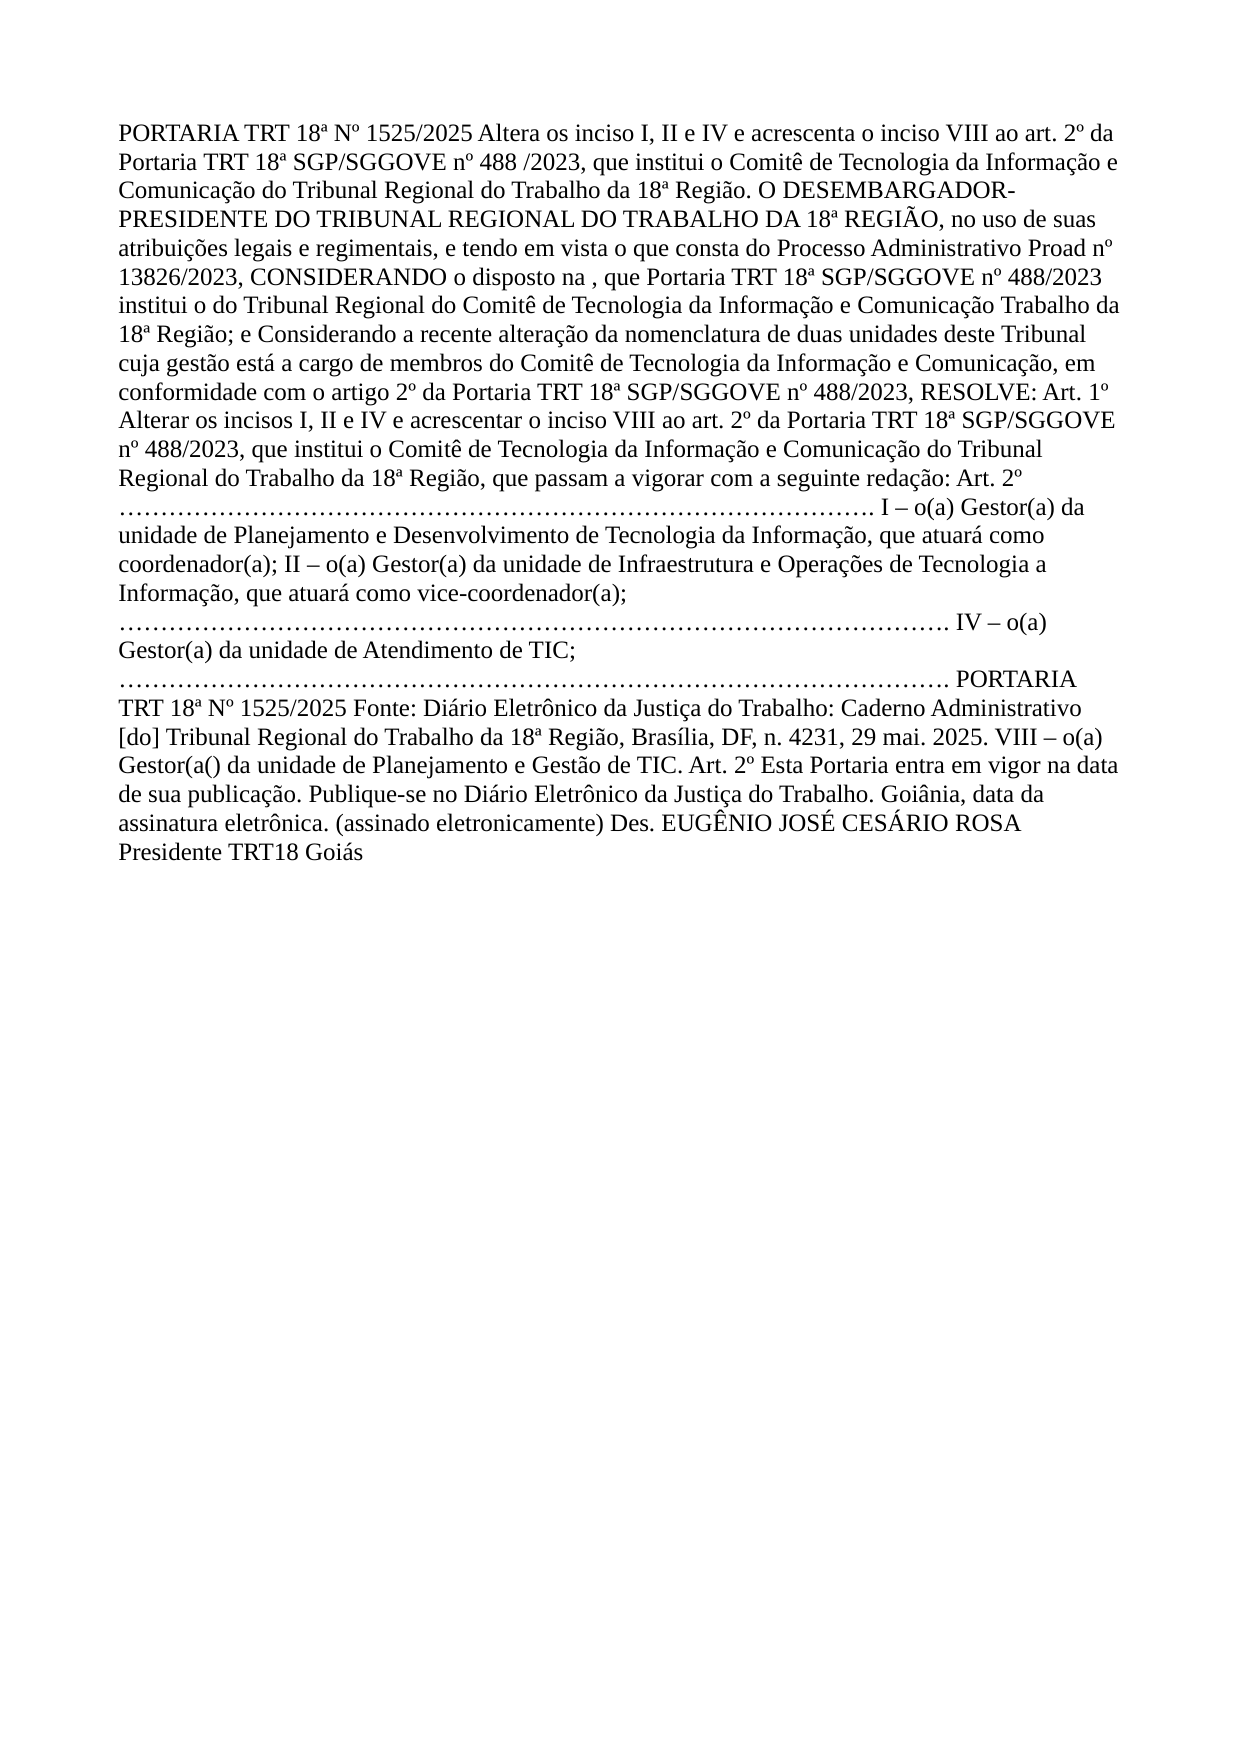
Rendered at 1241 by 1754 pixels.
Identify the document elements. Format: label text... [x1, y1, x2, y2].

text PORTARIA TRT 18ª Nº 1525/2025 Altera os inciso I, II e IV e acrescenta o inciso VIII ao art. 2º da Portaria TRT 18ª SGP/SGGOVE nº 488 /2023, que institui o Comitê de Tecnologia da Informação e Comunicação do Tribunal Regional do Trabalho da 18ª Região. O DESEMBARGADOR-PRESIDENTE DO TRIBUNAL REGIONAL DO TRABALHO DA 18ª REGIÃO, no uso de suas atribuições legais e regimentais, e tendo em vista o que consta do Processo Administrativo Proad nº 13826/2023, CONSIDERANDO o disposto na , que Portaria TRT 18ª SGP/SGGOVE nº 488/2023 institui o do Tribunal Regional do Comitê de Tecnologia da Informação e Comunicação Trabalho da 18ª Região; e Considerando a recente alteração da nomenclatura de duas unidades deste Tribunal cuja gestão está a cargo de membros do Comitê de Tecnologia da Informação e Comunicação, em conformidade com o artigo 2º da Portaria TRT 18ª SGP/SGGOVE nº 488/2023, RESOLVE: Art. 1º Alterar os incisos I, II e IV e acrescentar o inciso VIII ao art. 2º da Portaria TRT 18ª SGP/SGGOVE nº 488/2023, que institui o Comitê de Tecnologia da Informação e Comunicação do Tribunal Regional do Trabalho da 18ª Região, que passam a vigorar com a seguinte redação: Art. 2º ………………………………………………………………………………. I – o(a) Gestor(a) da unidade de Planejamento e Desenvolvimento de Tecnologia da Informação, que atuará como coordenador(a); II – o(a) Gestor(a) da unidade de Infraestrutura e Operações de Tecnologia a Informação, que atuará como vice-coordenador(a); ………………………………………………………………………………………. IV – o(a) Gestor(a) da unidade de Atendimento de TIC; ………………………………………………………………………………………. PORTARIA TRT 18ª Nº 1525/2025 Fonte: Diário Eletrônico da Justiça do Trabalho: Caderno Administrativo [do] Tribunal Regional do Trabalho da 18ª Região, Brasília, DF, n. 4231, 29 mai. 2025. VIII – o(a) Gestor(a() da unidade de Planejamento e Gestão de TIC. Art. 2º Esta Portaria entra em vigor na data de sua publicação. Publique-se no Diário Eletrônico da Justiça do Trabalho. Goiânia, data da assinatura eletrônica. (assinado eletronicamente) Des. EUGÊNIO JOSÉ CESÁRIO ROSA Presidente TRT18 Goiás [118, 118, 1122, 866]
